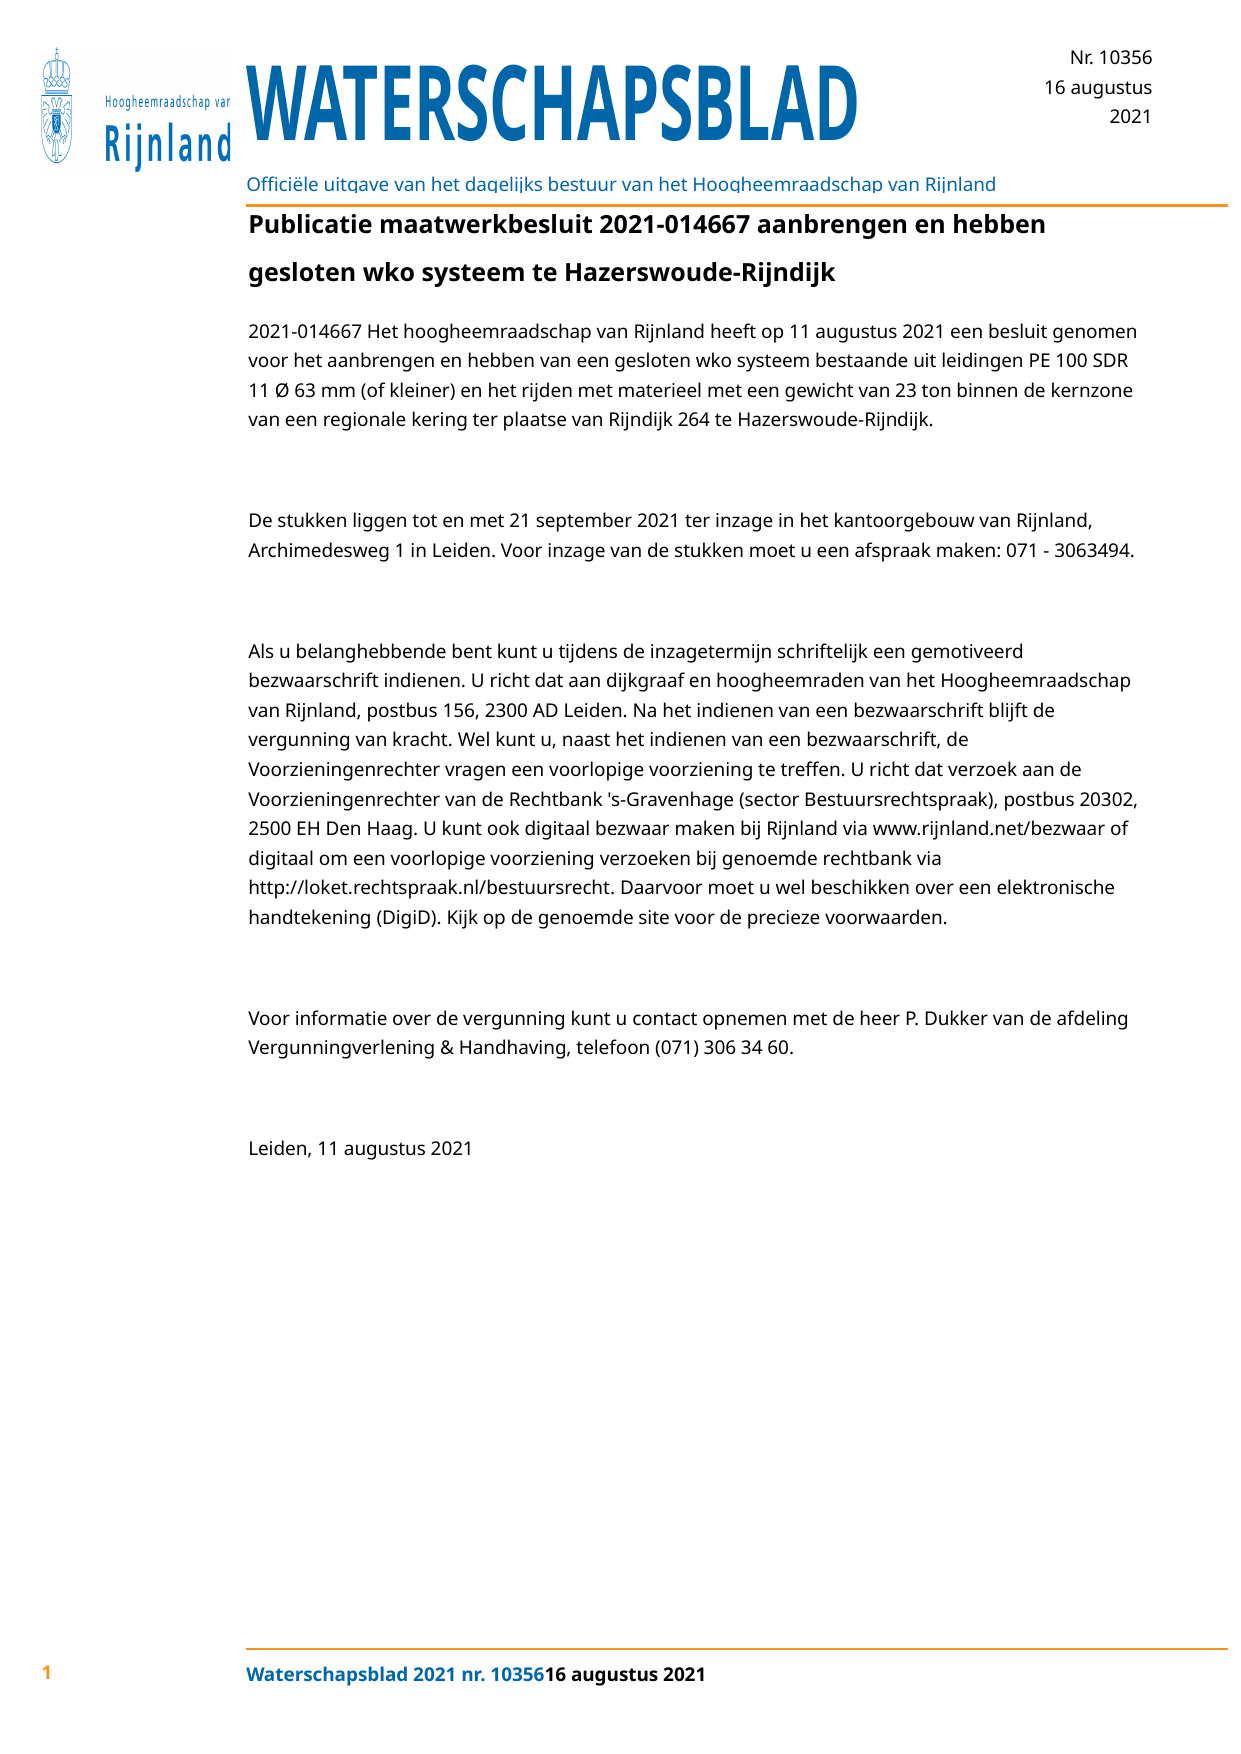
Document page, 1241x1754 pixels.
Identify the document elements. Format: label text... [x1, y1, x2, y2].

text Voor informatie over de vergunning kunt u contact opnemen met de heer P. Dukker van de afdeling Vergunningverlening & Handhaving, telefoon (071) 306 34 60. [248, 1005, 1152, 1060]
text Leiden, 11 augustus 2021 [248, 1135, 1152, 1161]
text 2021-014667 Het hoogheemraadschap van Rijnland heeft op 11 augustus 2021 een besluit genomen voor het aanbrengen en hebben van een gesloten wko systeem bestaande uit leidingen PE 100 SDR 11 Ø 63 mm (of kleiner) en het rijden met materieel met een gewicht van 23 ton binnen de kernzone van een regionale kering ter plaatse van Rijndijk 264 te Hazerswoude-Rijndijk. [248, 318, 1152, 432]
text Publicatie maatwerkbesluit 2021-014667 aanbrengen en hebben gesloten wko systeem te Hazerswoude-Rijndijk [248, 207, 1152, 288]
picture [41, 47, 231, 172]
text Als u belanghebbende bent kunt u tijdens de inzagetermijn schriftelijk een gemotiveerd bezwaarschrift indienen. U richt dat aan dijkgraaf en hoogheemraden van het Hoogheemraadschap van Rijnland, postbus 156, 2300 AD Leiden. Na het indienen van een bezwaarschrift blijft de vergunning van kracht. Wel kunt u, naast het indienen van een bezwaarschrift, de Voorzieningenrechter vragen een voorlopige voorziening te treffen. U richt dat verzoek aan de Voorzieningenrechter van de Rechtbank 's-Gravenhage (sector Bestuursrechtspraak), postbus 20302, 2500 EH Den Haag. U kunt ook digitaal bezwaar maken bij Rijnland via www.rijnland.net/bezwaar of digitaal om een voorlopige voorziening verzoeken bij genoemde rechtbank via http://loket.rechtspraak.nl/bestuursrecht. Daarvoor moet u wel beschikken over een elektronische handtekening (DigiD). Kijk op de genoemde site voor de precieze voorwaarden. [248, 638, 1152, 930]
text De stukken liggen tot en met 21 september 2021 ter inzage in het kantoorgebouw van Rijnland, Archimedesweg 1 in Leiden. Voor inzage van de stukken moet u een afspraak maken: 071 - 3063494. [248, 507, 1152, 563]
